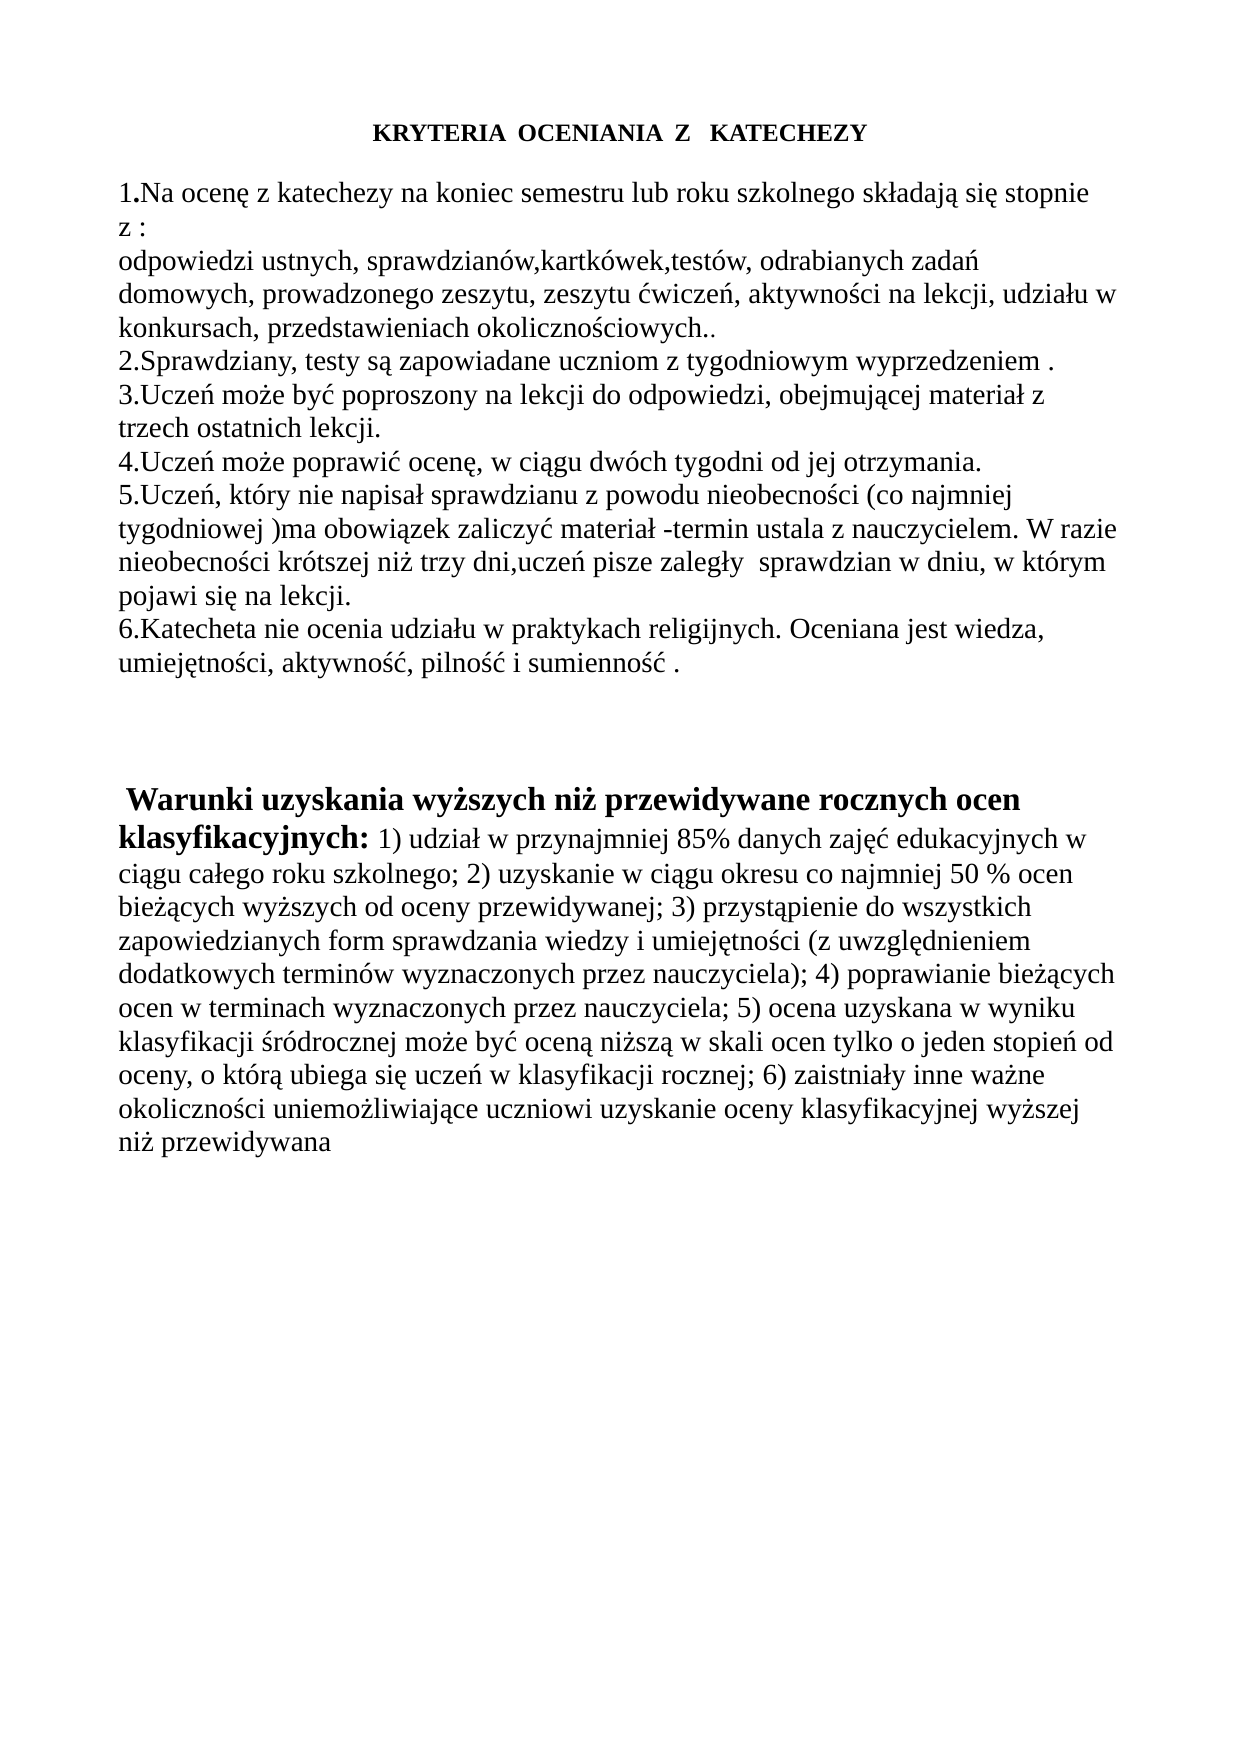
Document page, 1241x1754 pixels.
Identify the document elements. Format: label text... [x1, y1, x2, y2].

text KRYTERIA OCENIANIA Z KATECHEZY [118, 118, 1122, 147]
text odpowiedzi ustnych, sprawdzianów,kartkówek,testów, odrabianych zadań domowych, prowadzonego zeszytu, zeszytu ćwiczeń, aktywności na lekcji, udziału w konkursach, przedstawieniach okolicznościowych.. [118, 243, 1122, 343]
text 3.Uczeń może być poproszony na lekcji do odpowiedzi, obejmującej materiał z trzech ostatnich lekcji. [118, 377, 1122, 444]
text 4.Uczeń może poprawić ocenę, w ciągu dwóch tygodni od jej otrzymania. [118, 444, 1122, 477]
text 2.Sprawdziany, testy są zapowiadane uczniom z tygodniowym wyprzedzeniem . [118, 343, 1122, 377]
text 1.Na ocenę z katechezy na koniec semestru lub roku szkolnego składają się stopnie z : [118, 176, 1122, 243]
text 5.Uczeń, który nie napisał sprawdzianu z powodu nieobecności (co najmniej tygodniowej )ma obowiązek zaliczyć materiał -termin ustala z nauczycielem. W razie nieobecności krótszej niż trzy dni,uczeń pisze zaległy sprawdzian w dniu, w którym pojawi się na lekcji. [118, 477, 1122, 612]
text Warunki uzyskania wyższych niż przewidywane rocznych ocen klasyfikacyjnych: 1) udział w przynajmniej 85% danych zajęć edukacyjnych w ciągu całego roku szkolnego; 2) uzyskanie w ciągu okresu co najmniej 50 % ocen bieżących wyższych od oceny przewidywanej; 3) przystąpienie do wszystkich zapowiedzianych form sprawdzania wiedzy i umiejętności (z uwzględnieniem dodatkowych terminów wyznaczonych przez nauczyciela); 4) poprawianie bieżących ocen w terminach wyznaczonych przez nauczyciela; 5) ocena uzyskana w wyniku klasyfikacji śródrocznej może być oceną niższą w skali ocen tylko o jeden stopień od oceny, o którą ubiega się uczeń w klasyfikacji rocznej; 6) zaistniały inne ważne okoliczności uniemożliwiające uczniowi uzyskanie oceny klasyfikacyjnej wyższej niż przewidywana [118, 779, 1122, 1158]
text 6.Katecheta nie ocenia udziału w praktykach religijnych. Oceniana jest wiedza, umiejętności, aktywność, pilność i sumienność . [118, 612, 1122, 679]
